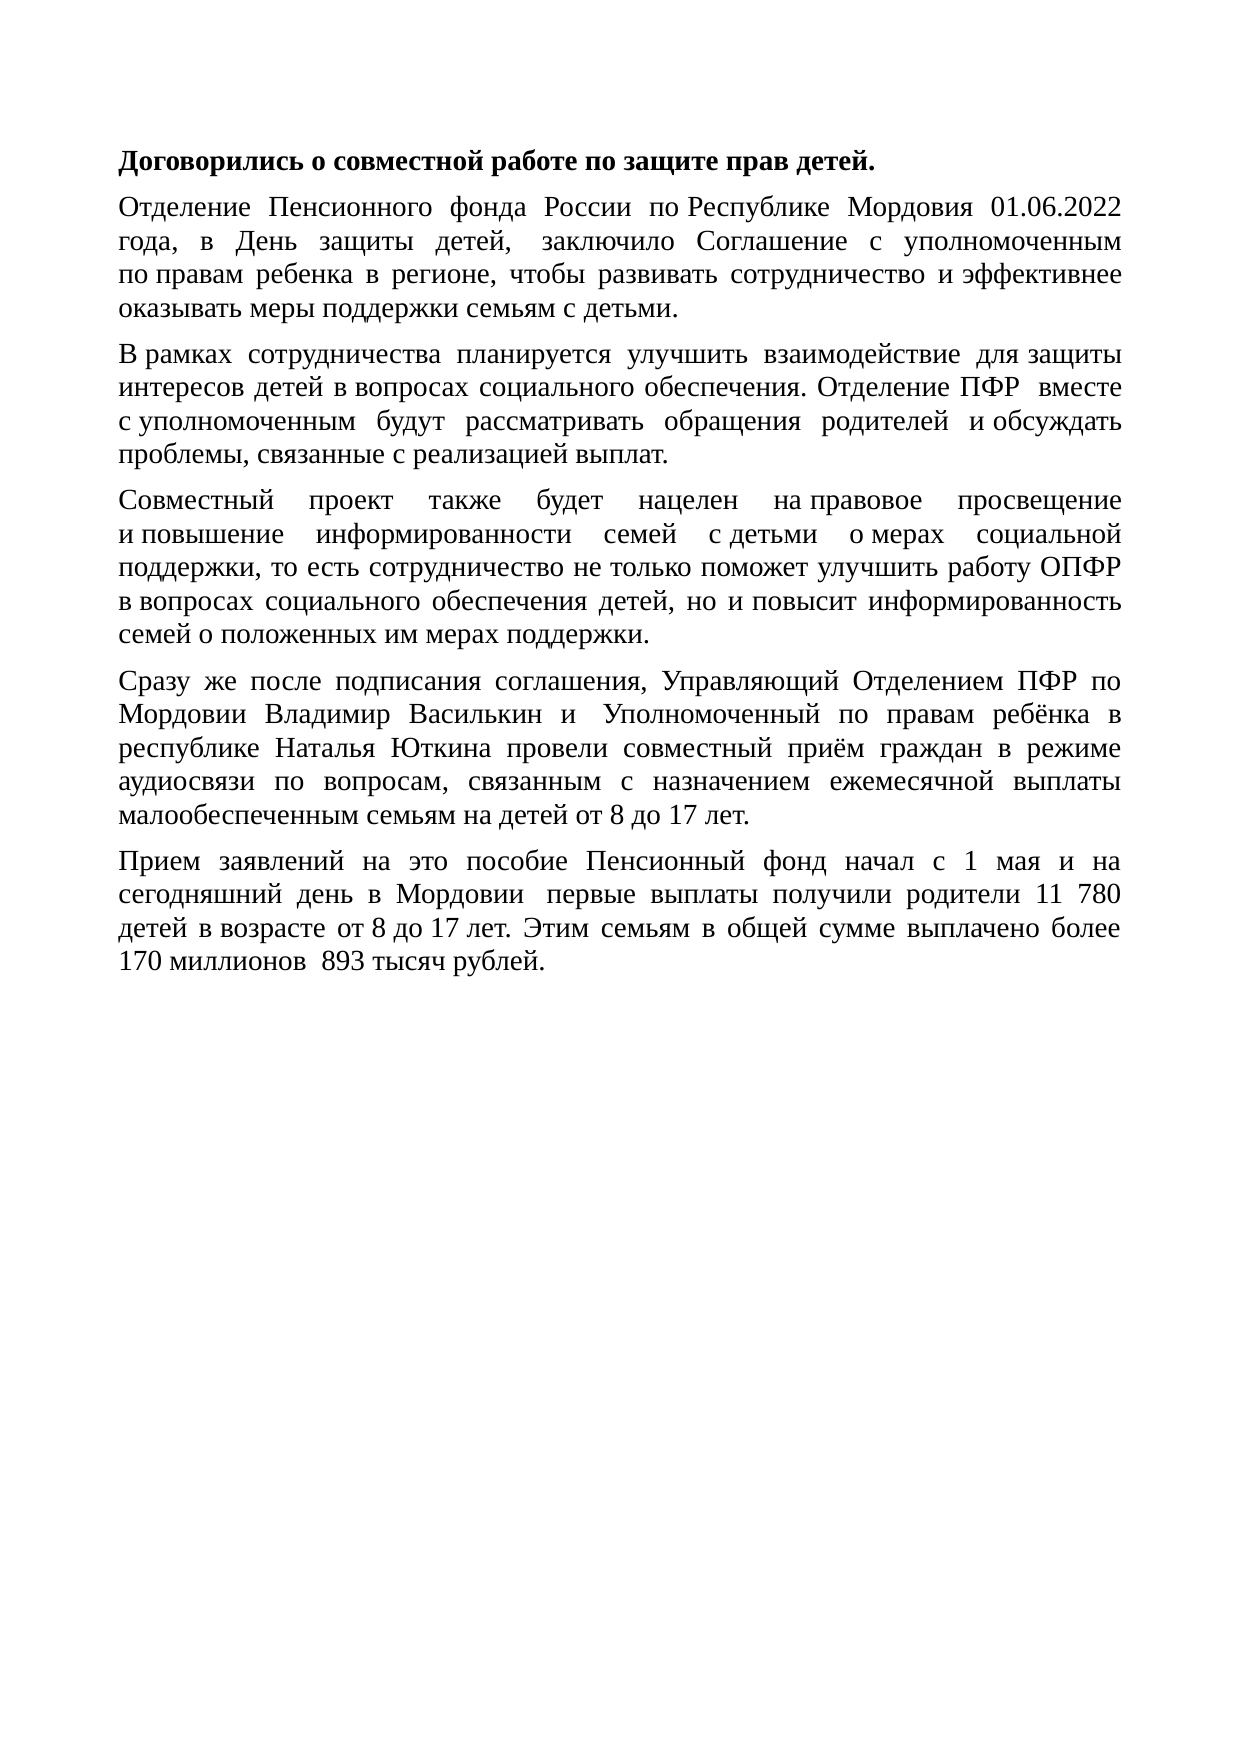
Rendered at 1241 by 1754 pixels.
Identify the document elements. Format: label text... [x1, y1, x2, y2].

text Сразу же после подписания соглашения, Управляющий Отделением ПФР по Мордовии Владимир Василькин и Уполномоченный по правам ребёнка в республике Наталья Юткина провели совместный приём граждан в режиме аудиосвязи по вопросам, связанным с назначением ежемесячной выплаты малообеспеченным семьям на детей от 8 до 17 лет. [118, 663, 1122, 830]
text В рамках сотрудничества планируется улучшить взаимодействие для защиты интересов детей в вопросах социального обеспечения. Отделение ПФР вместе с уполномоченным будут рассматривать обращения родителей и обсуждать проблемы, связанные с реализацией выплат. [118, 336, 1122, 470]
text Прием заявлений на это пособие Пенсионный фонд начал с 1 мая и на сегодняшний день в Мордовии первые выплаты получили родители 11 780 детей в возрасте от 8 до 17 лет. Этим семьям в общей сумме выплачено более 170 миллионов 893 тысяч рублей. [118, 843, 1122, 977]
subtitle Договорились о совместной работе по защите прав детей. [118, 143, 1122, 177]
text Совместный проект также будет нацелен на правовое просвещение и повышение информированности семей с детьми о мерах социальной поддержки, то есть сотрудничество не только поможет улучшить работу ОПФР в вопросах социального обеспечения детей, но и повысит информированность семей о положенных им мерах поддержки. [118, 482, 1122, 650]
text Отделение Пенсионного фонда России по Республике Мордовия 01.06.2022 года, в День защиты детей, заключило Соглашение c уполномоченным по правам ребенка в регионе, чтобы развивать сотрудничество и эффективнее оказывать меры поддержки семьям с детьми. [118, 189, 1122, 323]
